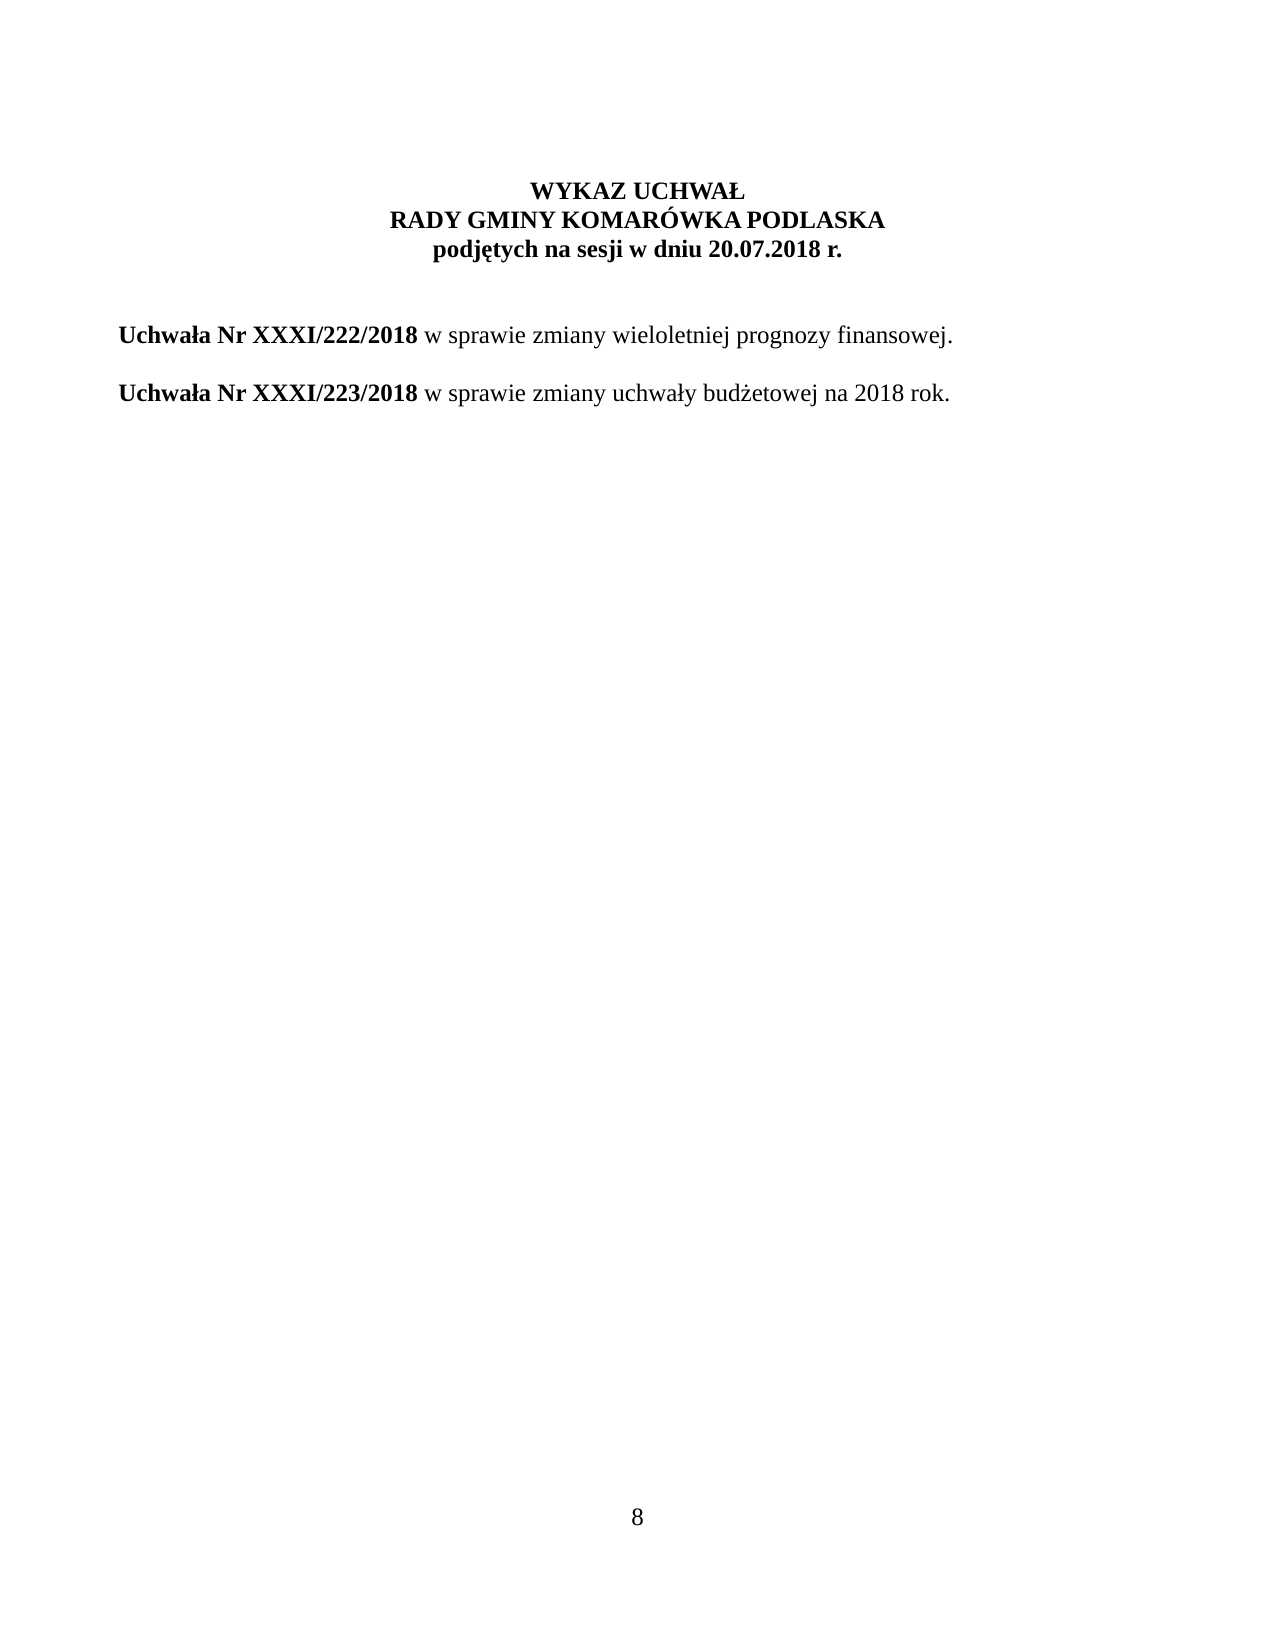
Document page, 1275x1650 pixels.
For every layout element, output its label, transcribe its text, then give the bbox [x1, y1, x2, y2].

text Uchwała Nr XXXI/222/2018 w sprawie zmiany wieloletniej prognozy finansowej. [118, 320, 1157, 349]
text podjętych na sesji w dniu 20.07.2018 r. [118, 234, 1157, 263]
text WYKAZ UCHWAŁ [118, 176, 1157, 205]
text RADY GMINY KOMARÓWKA PODLASKA [118, 205, 1157, 234]
text Uchwała Nr XXXI/223/2018 w sprawie zmiany uchwały budżetowej na 2018 rok. [118, 378, 1157, 406]
